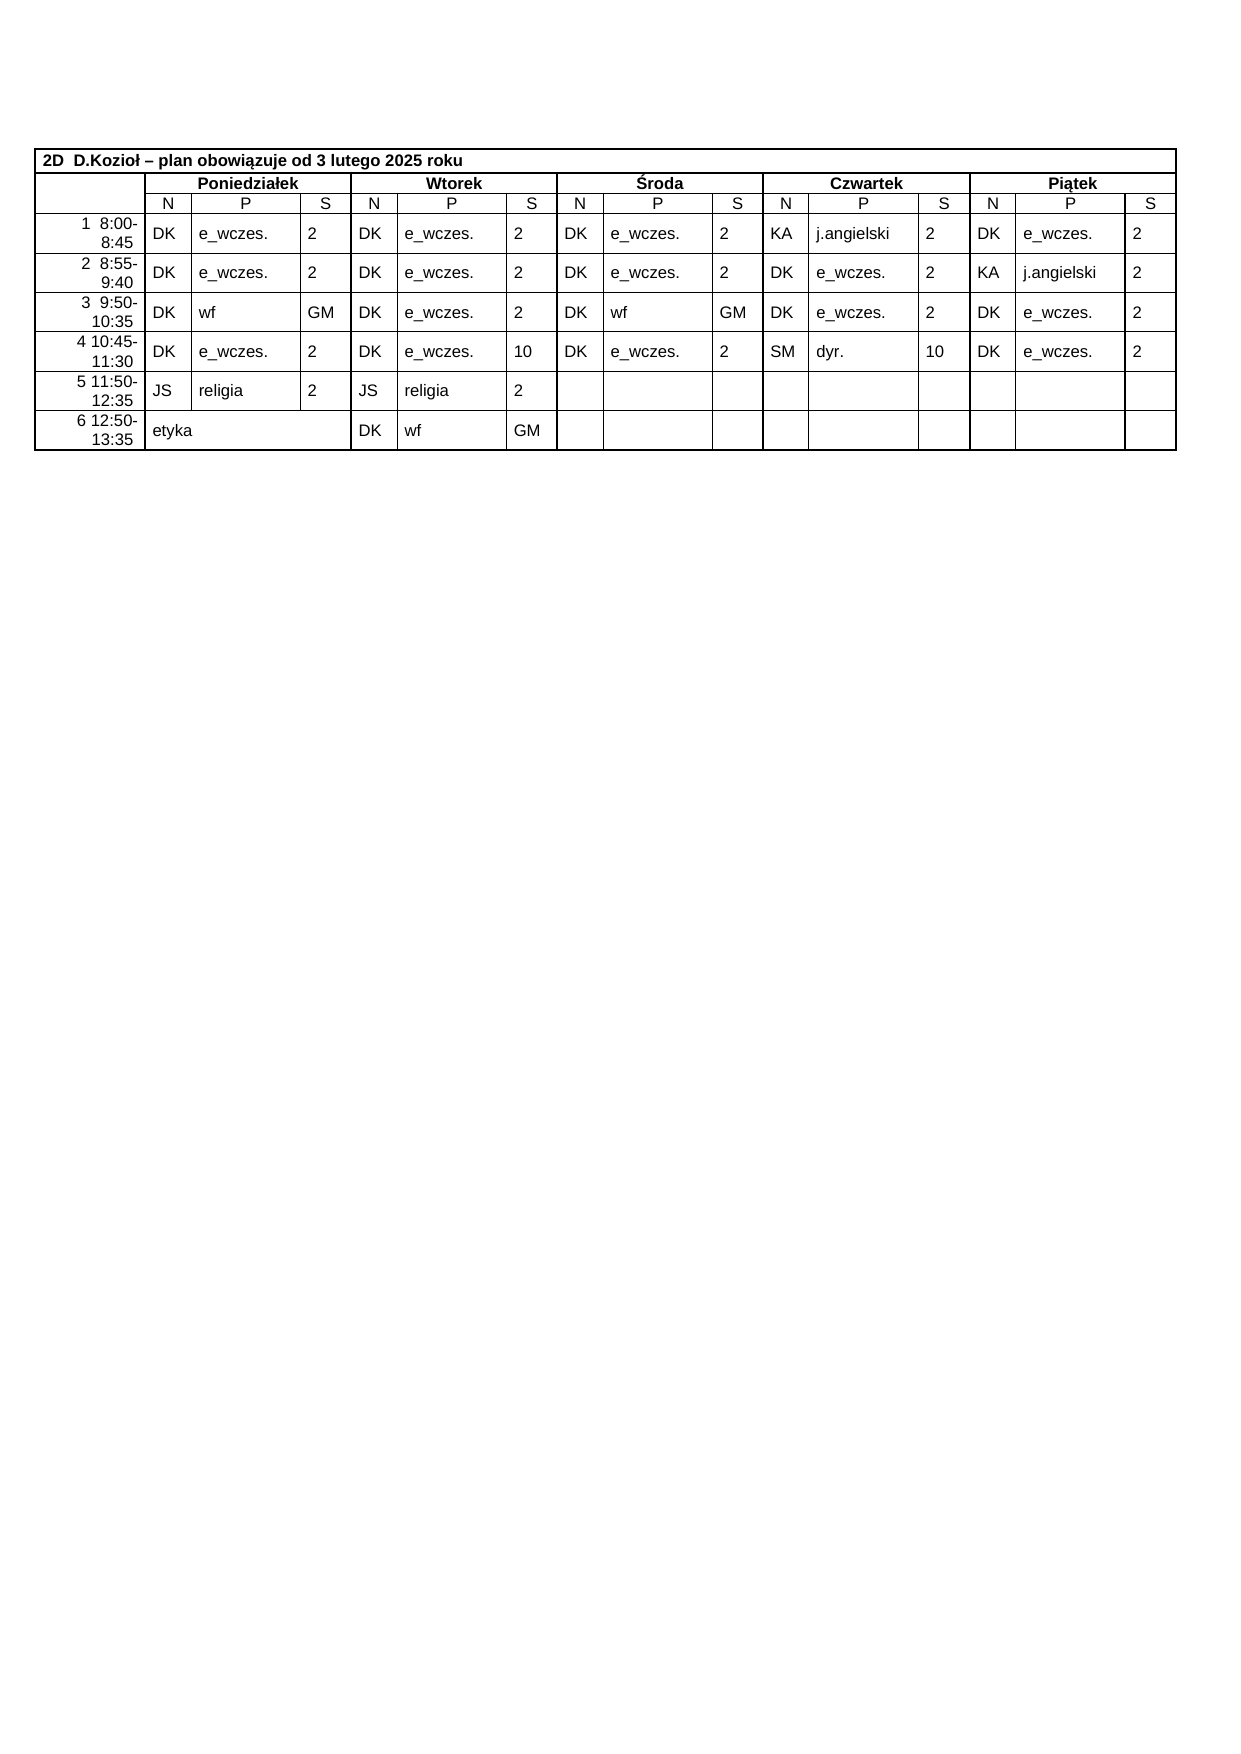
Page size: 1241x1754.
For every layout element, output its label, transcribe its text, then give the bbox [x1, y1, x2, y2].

table_cell 2 [919, 293, 969, 331]
table_cell [36, 193, 144, 213]
table_cell S [713, 194, 762, 213]
table_cell [604, 411, 712, 449]
table_cell DK [764, 293, 808, 331]
table_cell DK [352, 214, 397, 252]
table_cell e_wczes. [398, 254, 506, 292]
table_cell 2 [1126, 293, 1175, 331]
table_cell DK [971, 214, 1015, 252]
table_cell DK [146, 332, 191, 371]
table_cell S [507, 194, 556, 213]
table_cell e_wczes. [1016, 293, 1124, 331]
table_cell e_wczes. [604, 332, 712, 371]
table_cell [919, 372, 969, 410]
table_cell P [398, 194, 506, 213]
table_cell DK [558, 332, 603, 371]
table_cell e_wczes. [192, 332, 300, 371]
table_cell DK [764, 254, 808, 292]
table_cell [971, 411, 1015, 449]
table_cell [764, 372, 808, 410]
table_cell j.angielski [809, 214, 918, 252]
table_cell GM [713, 293, 762, 331]
table_cell 2 [1126, 332, 1175, 371]
table_cell [809, 411, 918, 449]
table_cell 2 8:55- 9:40 [36, 254, 144, 292]
table_cell [558, 411, 603, 449]
table_cell GM [301, 293, 350, 331]
table_cell etyka [146, 411, 350, 449]
table_cell Poniedziałek [146, 174, 350, 193]
table_cell [764, 411, 808, 449]
table_cell DK [971, 332, 1015, 371]
table_cell e_wczes. [398, 293, 506, 331]
table_cell Wtorek [352, 174, 556, 193]
table_cell DK [146, 254, 191, 292]
table_cell DK [558, 214, 603, 252]
table_cell 10 [507, 332, 556, 371]
table_cell [713, 411, 762, 449]
table_cell wf [604, 293, 712, 331]
table_cell Czwartek [764, 174, 969, 193]
table_cell 2 [713, 254, 762, 292]
table_cell 2 [507, 293, 556, 331]
table_cell 2 [301, 372, 350, 410]
table_cell 2 [301, 214, 350, 252]
table_cell e_wczes. [809, 293, 918, 331]
table_cell DK [352, 411, 397, 449]
table_cell 2 [507, 214, 556, 252]
table_cell e_wczes. [1016, 214, 1124, 252]
table_cell e_wczes. [192, 214, 300, 252]
table_cell wf [192, 293, 300, 331]
table_cell S [1126, 194, 1175, 213]
table_cell Środa [558, 174, 762, 193]
table_cell P [604, 194, 712, 213]
table_cell DK [558, 254, 603, 292]
table_cell e_wczes. [398, 332, 506, 371]
table_cell [919, 411, 969, 449]
table_cell DK [352, 254, 397, 292]
table_cell 2 [301, 332, 350, 371]
table_cell 2 [919, 254, 969, 292]
table_cell JS [352, 372, 397, 410]
table_cell 3 9:50-10:35 [36, 293, 144, 331]
table_cell KA [764, 214, 808, 252]
table_cell [713, 372, 762, 410]
table_cell [809, 372, 918, 410]
table_cell SM [764, 332, 808, 371]
table_cell P [1016, 194, 1124, 213]
table_cell 6 12:50-13:35 [36, 411, 144, 449]
table_cell DK [146, 214, 191, 252]
table_cell e_wczes. [809, 254, 918, 292]
table_cell S [919, 194, 969, 213]
table_cell dyr. [809, 332, 918, 371]
table_cell DK [558, 293, 603, 331]
table_cell N [558, 194, 603, 213]
table_cell N [971, 194, 1015, 213]
table_cell e_wczes. [604, 214, 712, 252]
table_cell GM [507, 411, 556, 449]
table_cell 5 11:50-12:35 [36, 372, 144, 410]
table_cell e_wczes. [1016, 332, 1124, 371]
table_cell 2 [1126, 214, 1175, 252]
table_cell KA [971, 254, 1015, 292]
table_cell 4 10:45-11:30 [36, 332, 144, 371]
table_cell j.angielski [1016, 254, 1124, 292]
table_cell [604, 372, 712, 410]
table_cell 2 [301, 254, 350, 292]
table_cell Piątek [971, 174, 1175, 193]
table_cell [36, 174, 144, 193]
table_cell DK [352, 332, 397, 371]
table_cell wf [398, 411, 506, 449]
table_cell [558, 372, 603, 410]
table_cell 2 [713, 214, 762, 252]
table_cell 2 [919, 214, 969, 252]
table_cell S [301, 194, 350, 213]
table_cell P [809, 194, 918, 213]
table_cell DK [352, 293, 397, 331]
table_cell DK [146, 293, 191, 331]
table_cell [971, 372, 1015, 410]
table_cell 2 [507, 254, 556, 292]
table_cell JS [146, 372, 191, 410]
table_cell 2 [1126, 254, 1175, 292]
table_cell e_wczes. [398, 214, 506, 252]
table_cell P [192, 194, 300, 213]
table_cell 2 [713, 332, 762, 371]
table_cell 10 [919, 332, 969, 371]
table_cell [1016, 411, 1124, 449]
table_cell [1126, 411, 1175, 449]
table_cell 2 [507, 372, 556, 410]
table_cell N [764, 194, 808, 213]
table_cell [1016, 372, 1124, 410]
table_cell 1 8:00- 8:45 [36, 214, 144, 252]
table_cell e_wczes. [604, 254, 712, 292]
table_cell [1126, 372, 1175, 410]
table_cell N [352, 194, 397, 213]
table_header 2D D.Kozioł – plan obowiązuje od 3 lutego 2025 roku [36, 150, 1175, 172]
table_cell religia [398, 372, 506, 410]
table_cell e_wczes. [192, 254, 300, 292]
table_cell N [146, 194, 191, 213]
table_cell religia [192, 372, 300, 410]
table_cell DK [971, 293, 1015, 331]
